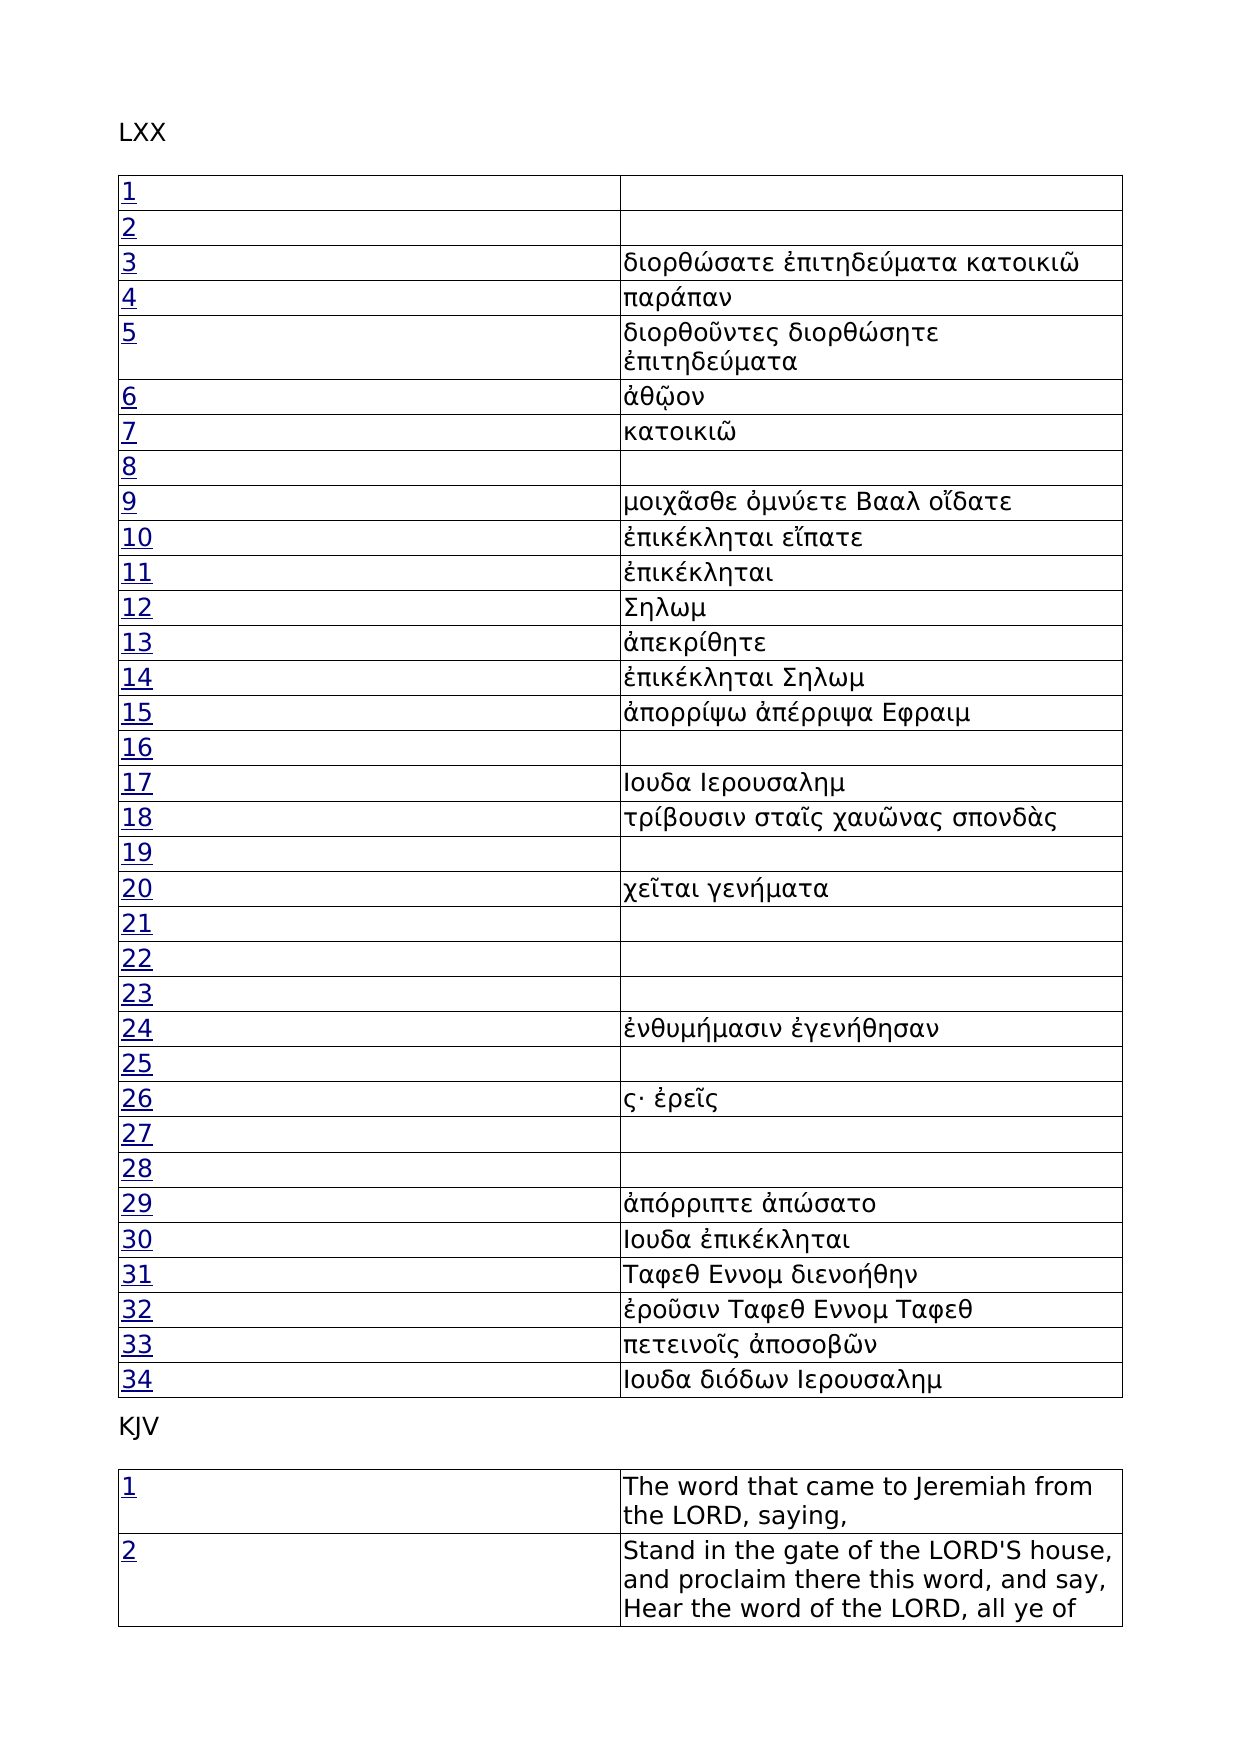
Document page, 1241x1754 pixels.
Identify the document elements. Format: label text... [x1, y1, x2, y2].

table_cell 2 [119, 211, 620, 245]
table_cell παράπαν [621, 281, 1122, 315]
table_cell ἐροῦσιν Ταφεθ Εννομ Ταφεθ [621, 1293, 1122, 1327]
table_cell ἐνθυμήμασιν ἐγενήθησαν [621, 1012, 1122, 1046]
table_cell Ιουδα Ιερουσαλημ [621, 766, 1122, 801]
table_header 1 [119, 1470, 620, 1533]
table_cell πετεινοῖς ἀποσοβῶν [621, 1328, 1122, 1362]
table_cell [621, 907, 1122, 941]
table_cell 21 [119, 907, 620, 941]
table_cell 15 [119, 696, 620, 730]
table_cell ἐπικέκληται [621, 556, 1122, 590]
table_cell 10 [119, 521, 620, 555]
table_cell [621, 977, 1122, 1011]
table_cell 13 [119, 626, 620, 660]
table_cell 12 [119, 591, 620, 625]
table_cell 23 [119, 977, 620, 1011]
table_header [621, 176, 1122, 210]
table_cell 16 [119, 731, 620, 765]
table_cell ἀθῷον [621, 380, 1122, 414]
table_cell 26 [119, 1082, 620, 1116]
table_cell 34 [119, 1363, 620, 1397]
table_cell 20 [119, 872, 620, 906]
table_cell 19 [119, 837, 620, 871]
table_cell Ιουδα διόδων Ιερουσαλημ [621, 1363, 1122, 1397]
table_cell 14 [119, 661, 620, 695]
table_cell 7 [119, 415, 620, 449]
table_cell 28 [119, 1153, 620, 1187]
table_header 1 [119, 176, 620, 210]
table_cell 22 [119, 942, 620, 976]
table_cell [621, 1153, 1122, 1187]
table_cell Ιουδα ἐπικέκληται [621, 1223, 1122, 1257]
table_cell 2 [119, 1534, 620, 1626]
table_cell 33 [119, 1328, 620, 1362]
table_cell 8 [119, 451, 620, 484]
table_cell 29 [119, 1188, 620, 1222]
table_cell 5 [119, 316, 620, 379]
text LXX [118, 118, 1122, 147]
table_cell 4 [119, 281, 620, 315]
table_cell ἀπόρριπτε ἀπώσατο [621, 1188, 1122, 1222]
table_cell διορθώσατε ἐπιτηδεύματα κατοικιῶ [621, 246, 1122, 280]
table_cell [621, 1047, 1122, 1081]
table_cell [621, 1117, 1122, 1152]
text KJV [118, 1412, 1122, 1441]
table_cell ἀπεκρίθητε [621, 626, 1122, 660]
table_cell ς· ἐρεῖς [621, 1082, 1122, 1116]
table_header The word that came to Jeremiah from the LORD, saying, [621, 1470, 1122, 1533]
table_cell ἀπορρίψω ἀπέρριψα Εφραιμ [621, 696, 1122, 730]
table_cell Stand in the gate of the LORD'S house, and proclaim there this word, and say, Hear the word of the LORD, all ye of [621, 1534, 1122, 1626]
table_cell Ταφεθ Εννομ διενοήθην [621, 1258, 1122, 1292]
table_cell μοιχᾶσθε ὀμνύετε Βααλ οἴδατε [621, 486, 1122, 520]
table_cell διορθοῦντες διορθώσητε ἐπιτηδεύματα [621, 316, 1122, 379]
table_cell 32 [119, 1293, 620, 1327]
table_cell χεῖται γενήματα [621, 872, 1122, 906]
table_cell ἐπικέκληται εἴπατε [621, 521, 1122, 555]
table_cell ἐπικέκληται Σηλωμ [621, 661, 1122, 695]
table_cell 27 [119, 1117, 620, 1152]
table_cell 30 [119, 1223, 620, 1257]
table_cell [621, 942, 1122, 976]
table_cell 3 [119, 246, 620, 280]
table_cell 17 [119, 766, 620, 801]
table_cell [621, 731, 1122, 765]
table_cell κατοικιῶ [621, 415, 1122, 449]
table_cell 11 [119, 556, 620, 590]
table_cell 24 [119, 1012, 620, 1046]
table_cell τρίβουσιν σταῖς χαυῶνας σπονδὰς [621, 802, 1122, 836]
table_cell Σηλωμ [621, 591, 1122, 625]
table_cell 18 [119, 802, 620, 836]
table_cell 9 [119, 486, 620, 520]
table_cell 25 [119, 1047, 620, 1081]
table_cell [621, 211, 1122, 245]
table_cell [621, 451, 1122, 484]
table_cell 6 [119, 380, 620, 414]
table_cell 31 [119, 1258, 620, 1292]
table_cell [621, 837, 1122, 871]
